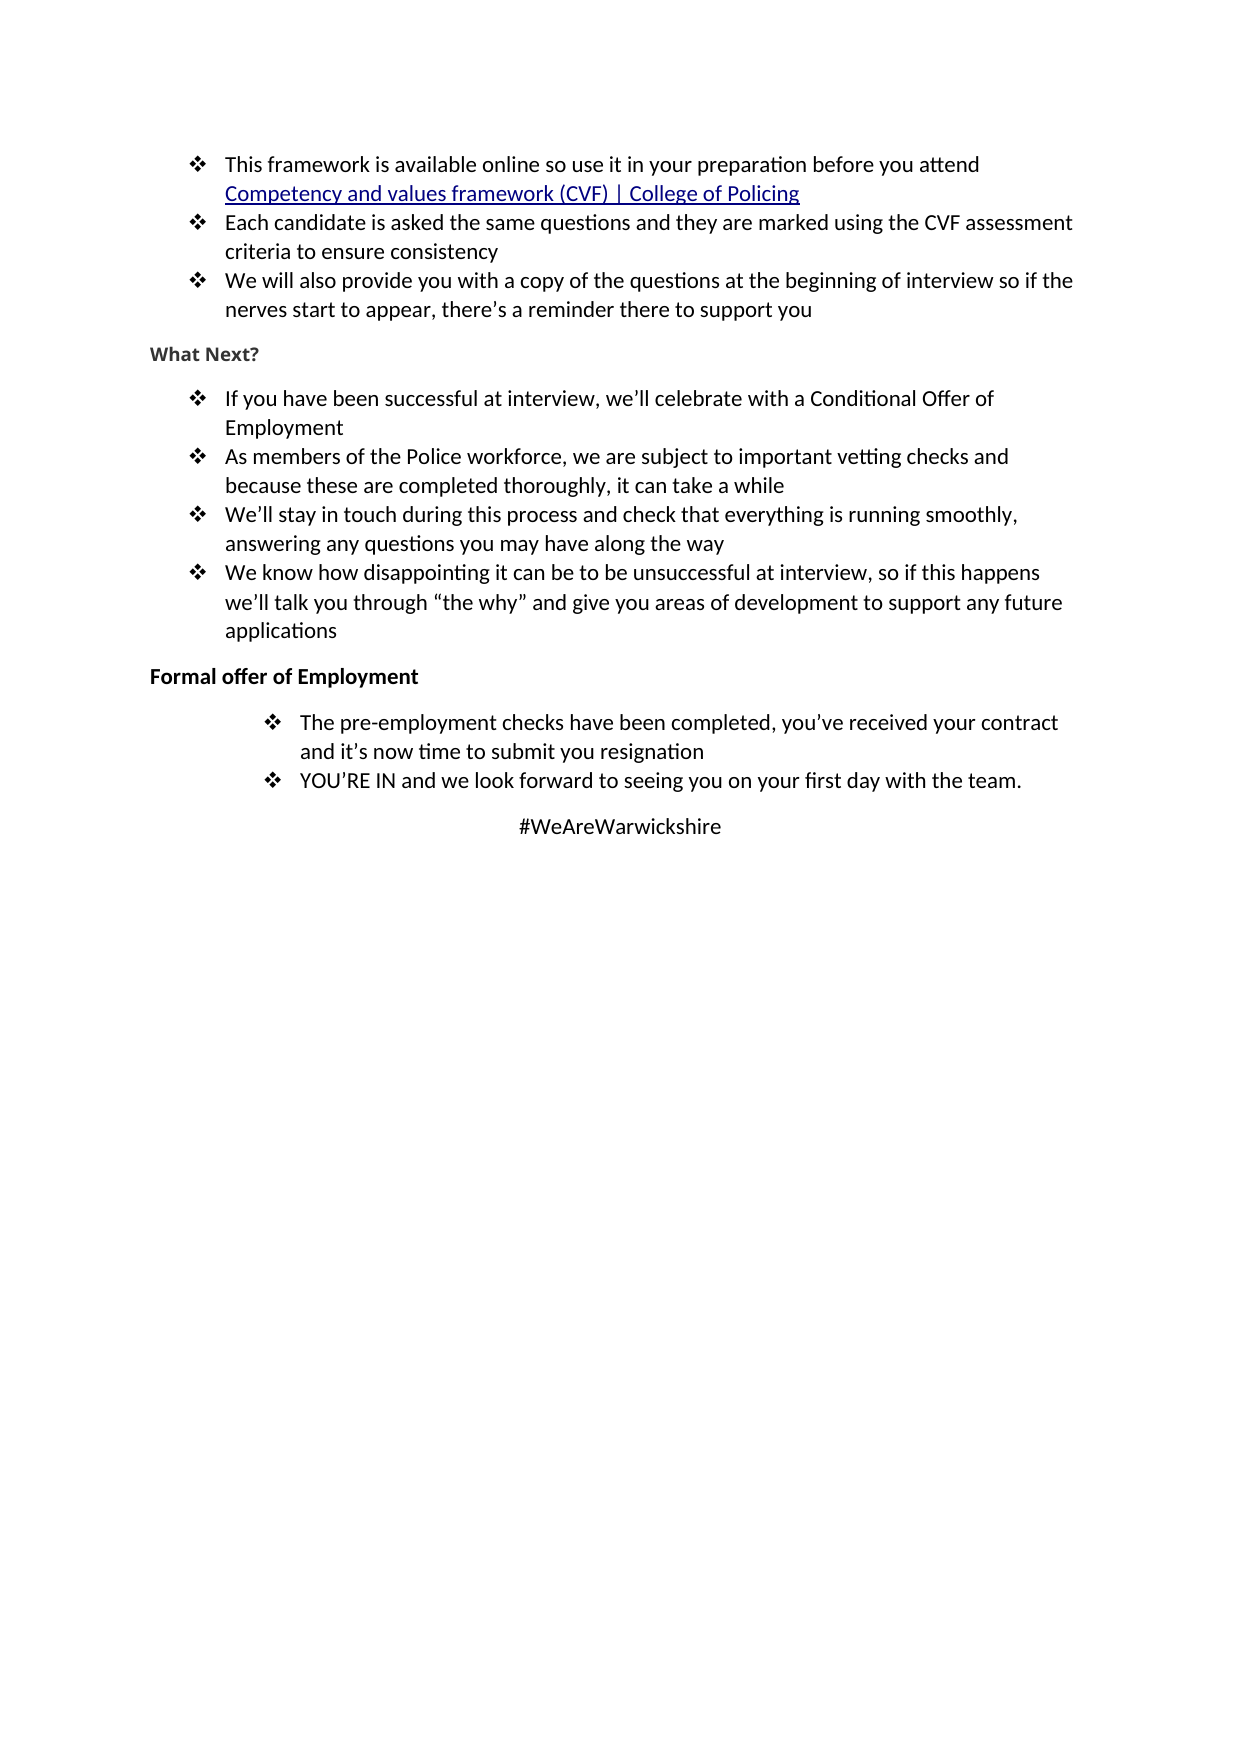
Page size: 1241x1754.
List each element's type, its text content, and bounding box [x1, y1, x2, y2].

text What Next? [150, 341, 1090, 367]
list YOU’RE IN and we look forward to seeing you on your first day with the team. [262, 766, 1090, 794]
list This framework is available online so use it in your preparation before you attend Competency and values framework (CVF) | College of Policing [187, 150, 1090, 207]
text Formal offer of Employment [150, 662, 1090, 690]
list If you have been successful at interview, we’ll celebrate with a Conditional Offer of Employment [187, 384, 1090, 441]
list We’ll stay in touch during this process and check that everything is running smoothly, answering any questions you may have along the way [187, 500, 1090, 557]
list We know how disappointing it can be to be unsuccessful at interview, so if this happens we’ll talk you through “the why” and give you areas of development to support any future applications [187, 558, 1090, 645]
list We will also provide you with a copy of the questions at the beginning of interview so if the nerves start to appear, there’s a reminder there to support you [187, 266, 1090, 323]
list Each candidate is asked the same questions and they are marked using the CVF assessment criteria to ensure consistency [187, 208, 1090, 265]
list The pre-employment checks have been completed, you’ve received your contract and it’s now time to submit you resignation [262, 708, 1090, 765]
text #WeAreWarwickshire [150, 812, 1090, 840]
list As members of the Police workforce, we are subject to important vetting checks and because these are completed thoroughly, it can take a while [187, 442, 1090, 499]
